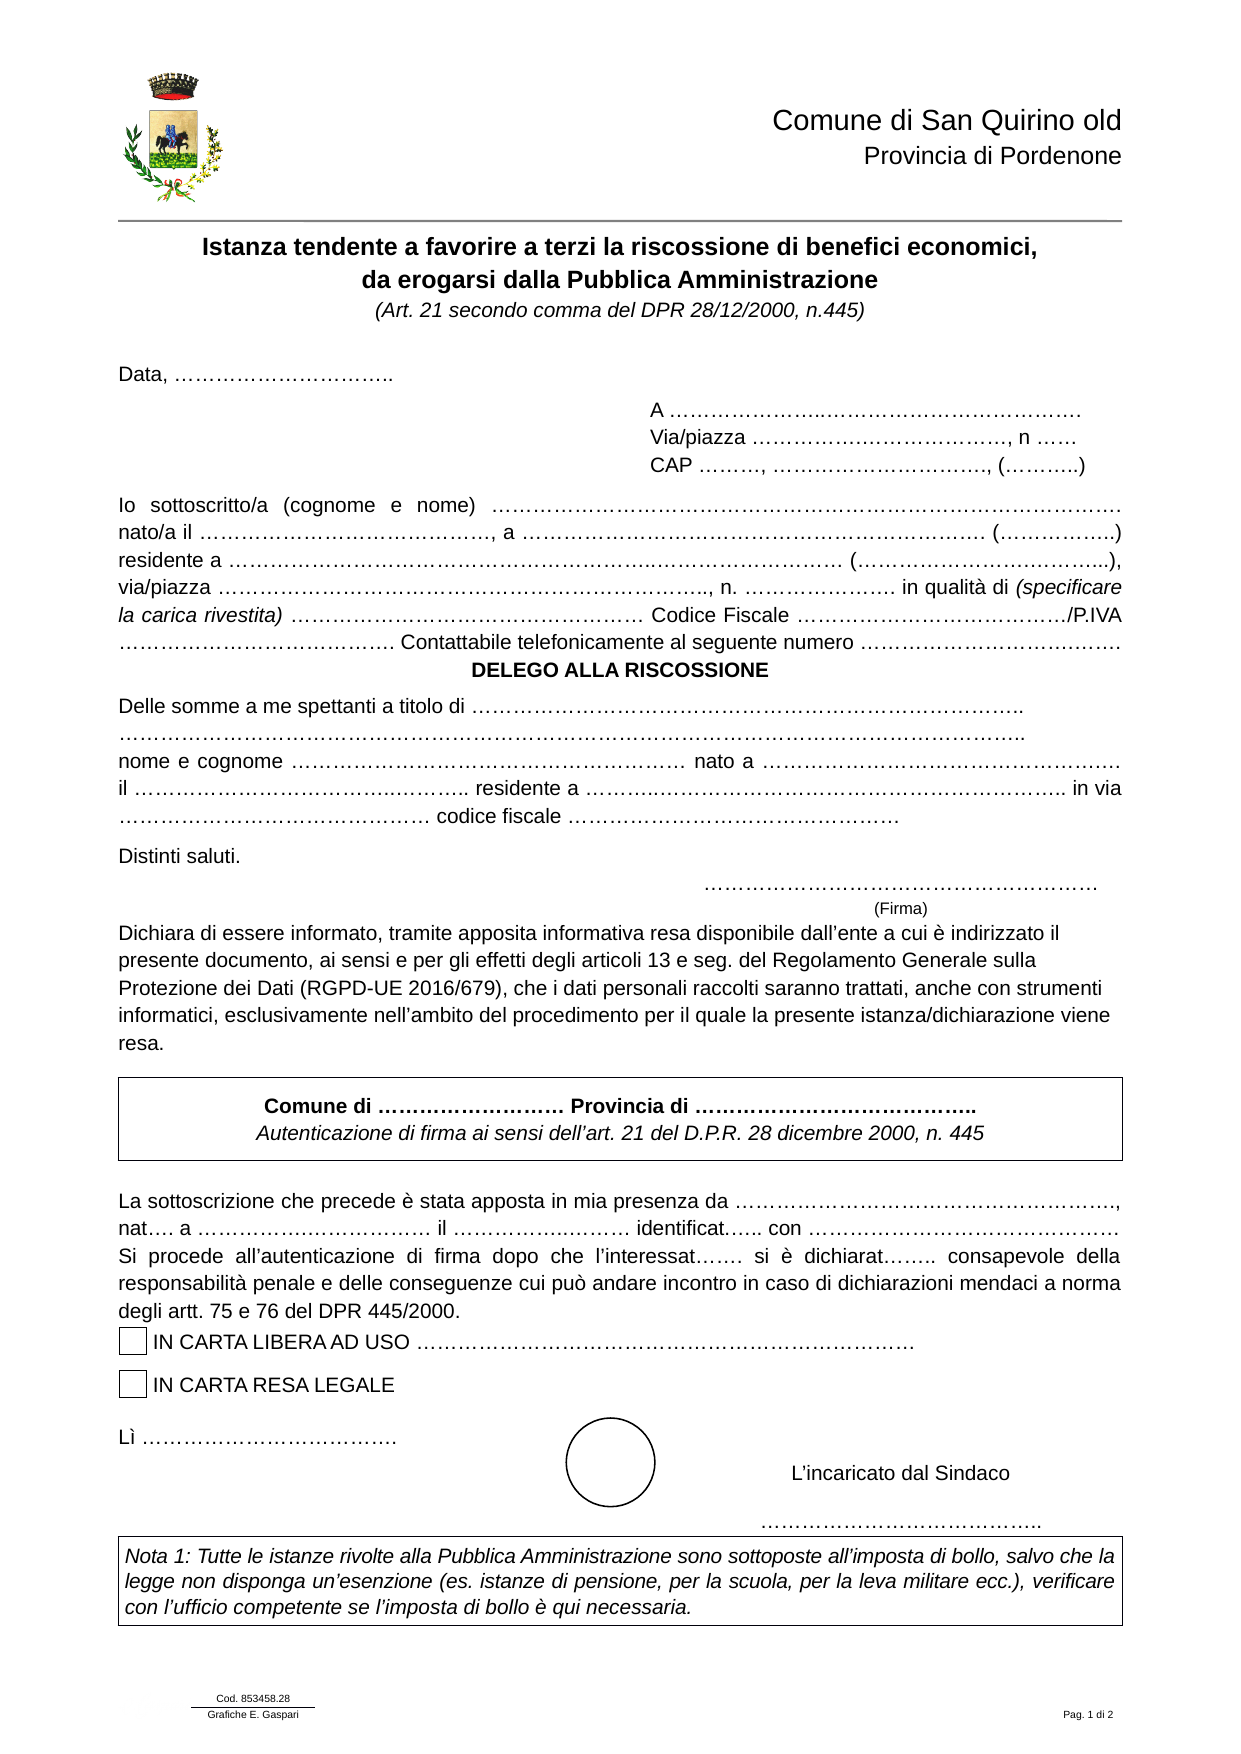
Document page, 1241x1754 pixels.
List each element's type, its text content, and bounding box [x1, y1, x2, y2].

picture [122, 72, 224, 203]
text (Art. 21 secondo comma del DPR 28/12/2000, n.445) [118, 298, 1122, 322]
text Distinti saluti. [118, 843, 1122, 867]
text Delle somme a me spettanti a titolo di …………………………………………………………………….. [118, 693, 1122, 717]
text (Firma) [679, 898, 1122, 918]
text Comune di San Quirino old [224, 103, 1122, 136]
text A …………………..………………………………. [650, 398, 1122, 422]
text Provincia di Pordenone [224, 141, 1122, 170]
text Via/piazza …………….…………………, n …… [650, 425, 1122, 449]
text Istanza tendente a favorire a terzi la riscossione di benefici economici, [118, 232, 1122, 261]
text CAP ………, …………………………., (………..) [650, 453, 1122, 477]
text DELEGO ALLA RISCOSSIONE [118, 658, 1122, 682]
text ………………………………………………… [679, 871, 1122, 895]
text [638, 1425, 1122, 1449]
text Lì ………………………………. [118, 1425, 584, 1449]
text Si procede all’autenticazione di firma dopo che l’interessat……. si è dichiarat…….. consapevole della responsabilità penale e delle conseguenze cui può andare incontro in caso di dichiarazioni mendaci a norma degli artt. 75 e 76 del DPR 445/2000. [118, 1243, 1122, 1322]
text Data, ………………………….. [118, 362, 1122, 386]
table_header Nota 1: Tutte le istanze rivolte alla Pubblica Amministrazione sono sottoposte all’imposta di bollo, salvo che la legge non disponga un’esenzione (es. istanze di pensione, per la scuola, per la leva militare ecc.), verificare con l’ufficio competente se l’imposta di bollo è qui necessaria. [119, 1537, 1122, 1625]
text IN CARTA RESA LEGALE [118, 1369, 1122, 1398]
text L’incaricato dal Sindaco [679, 1461, 1122, 1485]
text IN CARTA LIBERA AD USO ……………………………………………………………… [118, 1326, 1122, 1355]
text ………………………………………………………………………………………………………………….. [118, 721, 1122, 745]
text da erogarsi dalla Pubblica Amministrazione [118, 265, 1122, 294]
text nome e cognome ………………………………………………… nato a ………………………………………….… il ………………………………..……….. residente a ………..………………………………………………….. in via ……………………………………… codice fiscale ………………………………………… [118, 748, 1122, 827]
table_header Comune di ……………………… Provincia di ………………………………….. Autenticazione di firma ai sensi dell’art. 21 del D.P.R. 28 dicembre 2000, n. 445 [119, 1078, 1122, 1160]
text Io sottoscritto/a (cognome e nome) ………………………………………………………………………………. nato/a il ……………………………………, a …………………………………………………………. (……………..) residente a ……………………………………………………..……………………… (…………………….………...), via/piazza …………………………………………………………….., n. …………………. in qualità di (specificare la carica rivestita) …………………………………………… Codice Fiscale …………………………………/P.IVA …………………………………. Contattabile telefonicamente al seguente numero ………………………….……. [118, 493, 1122, 654]
text Dichiara di essere informato, tramite apposita informativa resa disponibile dall’ente a cui è indirizzato il presente documento, ai sensi e per gli effetti degli articoli 13 e seg. del Regolamento Generale sulla Protezione dei Dati (RGPD-UE 2016/679), che i dati personali raccolti saranno trattati, anche con strumenti informatici, esclusivamente nell’ambito del procedimento per il quale la presente istanza/dichiarazione viene resa. [118, 921, 1122, 1054]
text La sottoscrizione che precede è stata apposta in mia presenza da ………………………………………………., nat…. a …………….……………… il ……………..……… identificat.….. con ……………………………………… [118, 1188, 1122, 1240]
text ………………………………….. [679, 1509, 1122, 1533]
